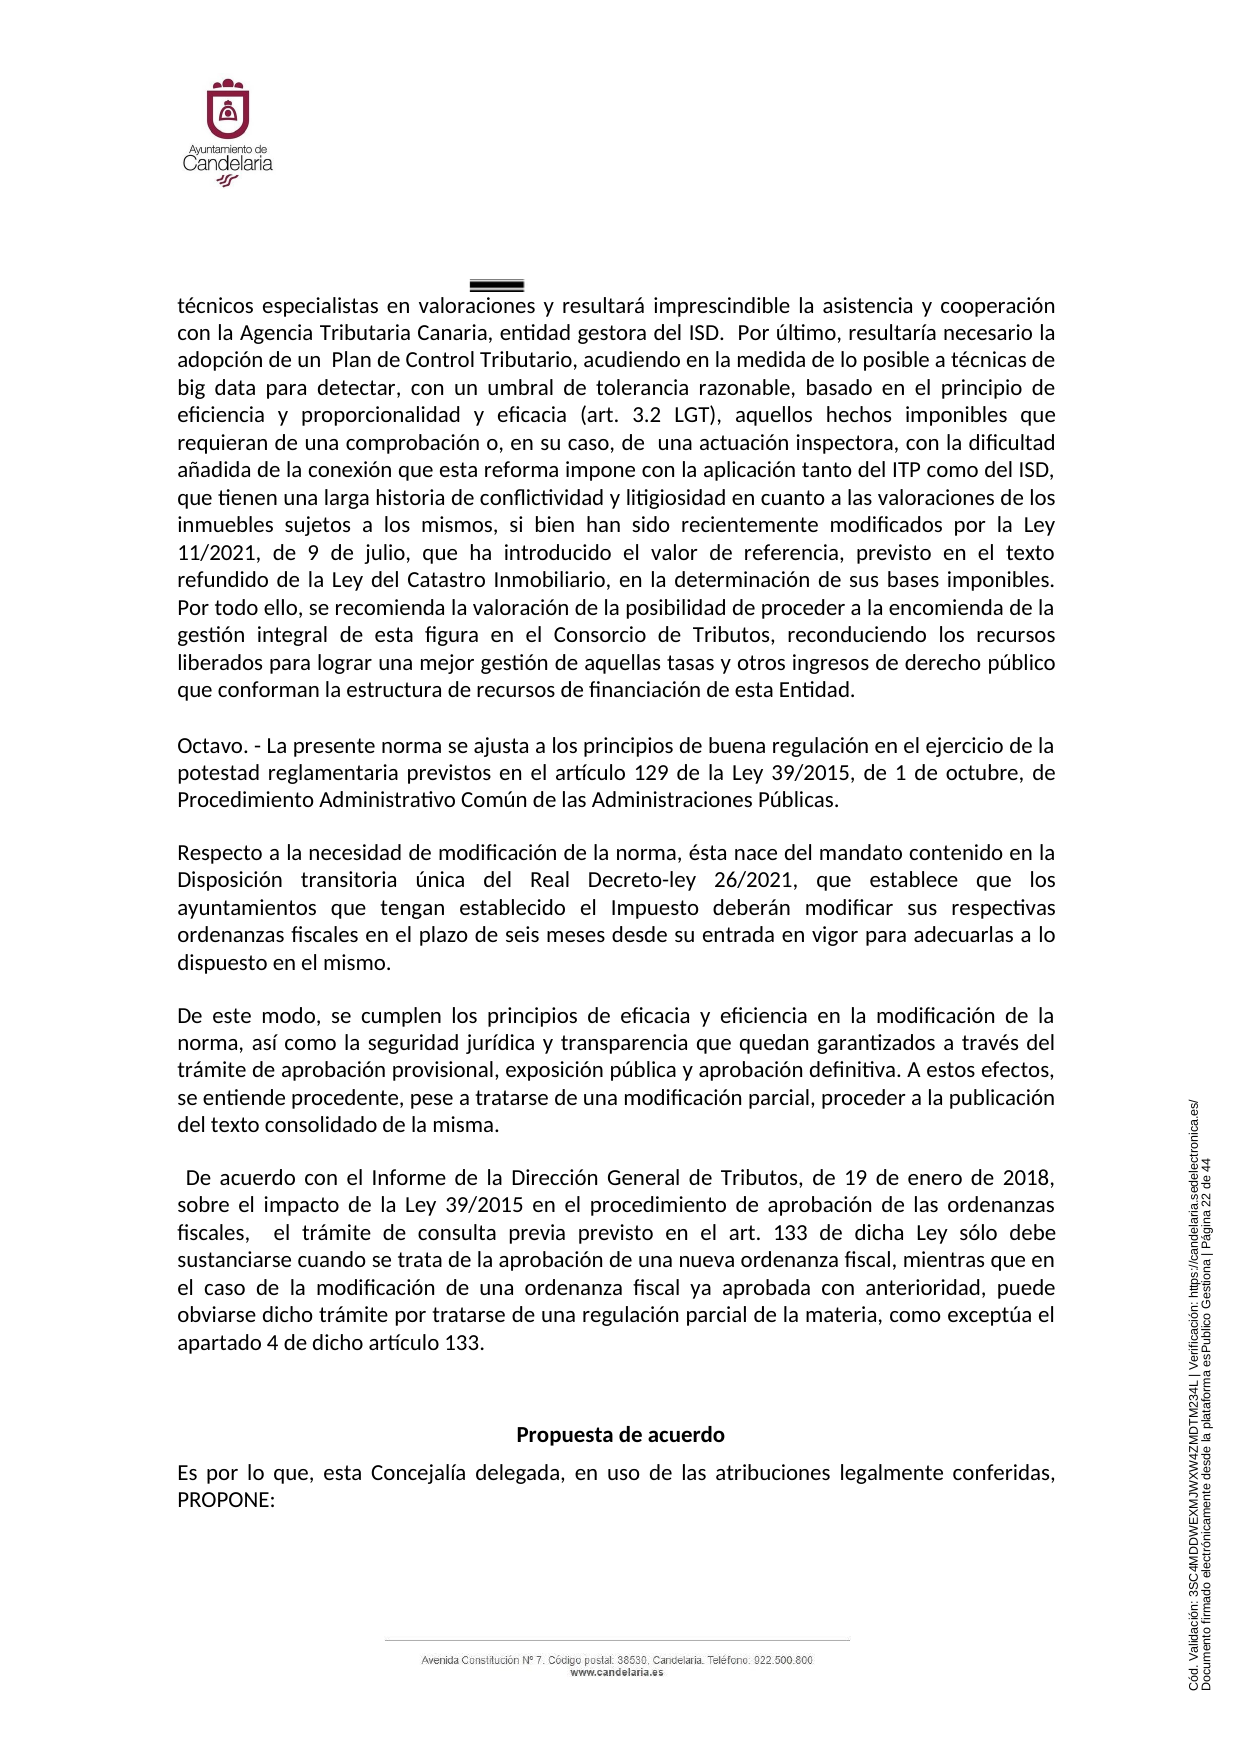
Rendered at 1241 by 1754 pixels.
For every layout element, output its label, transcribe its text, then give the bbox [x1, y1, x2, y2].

text Octavo. - La presente norma se ajusta a los principios de buena regulación en el ejercicio de la potestad reglamentaria previstos en el artículo 129 de la Ley 39/2015, de 1 de octubre, de Procedimiento Administrativo Común de las Administraciones Públicas. [177, 731, 1057, 814]
text De acuerdo con el Informe de la Dirección General de Tributos, de 19 de enero de 2018, sobre el impacto de la Ley 39/2015 en el procedimiento de aprobación de las ordenanzas fiscales, el trámite de consulta previa previsto en el art. 133 de dicha Ley sólo debe sustanciarse cuando se trata de la aprobación de una nueva ordenanza fiscal, mientras que en el caso de la modificación de una ordenanza fiscal ya aprobada con anterioridad, puede obviarse dicho trámite por tratarse de una regulación parcial de la materia, como exceptúa el apartado 4 de dicho artículo 133. [177, 1164, 1057, 1356]
text Respecto a la necesidad de modificación de la norma, ésta nace del mandato contenido en la Disposición transitoria única del Real Decreto-ley 26/2021, que establece que los ayuntamientos que tengan establecido el Impuesto deberán modificar sus respectivas ordenanzas fiscales en el plazo de seis meses desde su entrada en vigor para adecuarlas a lo dispuesto en el mismo. [177, 839, 1057, 976]
subtitle Propuesta de acuerdo [179, 1420, 1063, 1448]
text Es por lo que, esta Concejalía delegada, en uso de las atribuciones legalmente conferidas, PROPONE: [177, 1459, 1057, 1514]
text De este modo, se cumplen los principios de eficacia y eficiencia en la modificación de la norma, así como la seguridad jurídica y transparencia que quedan garantizados a través del trámite de aprobación provisional, exposición pública y aprobación definitiva. A estos efectos, se entiende procedente, pese a tratarse de una modificación parcial, proceder a la publicación del texto consolidado de la misma. [177, 1001, 1057, 1139]
text técnicos especialistas en valoraciones y resultará imprescindible la asistencia y cooperación con la Agencia Tributaria Canaria, entidad gestora del ISD. Por último, resultaría necesario la adopción de un Plan de Control Tributario, acudiendo en la medida de lo posible a técnicas de big data para detectar, con un umbral de tolerancia razonable, basado en el principio de eficiencia y proporcionalidad y eficacia (art. 3.2 LGT), aquellos hechos imponibles que requieran de una comprobación o, en su caso, de una actuación inspectora, con la dificultad añadida de la conexión que esta reforma impone con la aplicación tanto del ITP como del ISD, que tienen una larga historia de conflictividad y litigiosidad en cuanto a las valoraciones de los inmuebles sujetos a los mismos, si bien han sido recientemente modificados por la Ley 11/2021, de 9 de julio, que ha introducido el valor de referencia, previsto en el texto refundido de la Ley del Catastro Inmobiliario, en la determinación de sus bases imponibles. Por todo ello, se recomienda la valoración de la posibilidad de proceder a la encomienda de la gestión integral de esta figura en el Consorcio de Tributos, reconduciendo los recursos liberados para lograr una mejor gestión de aquellas tasas y otros ingresos de derecho público que conforman la estructura de recursos de financiación de esta Entidad. [177, 291, 1057, 704]
